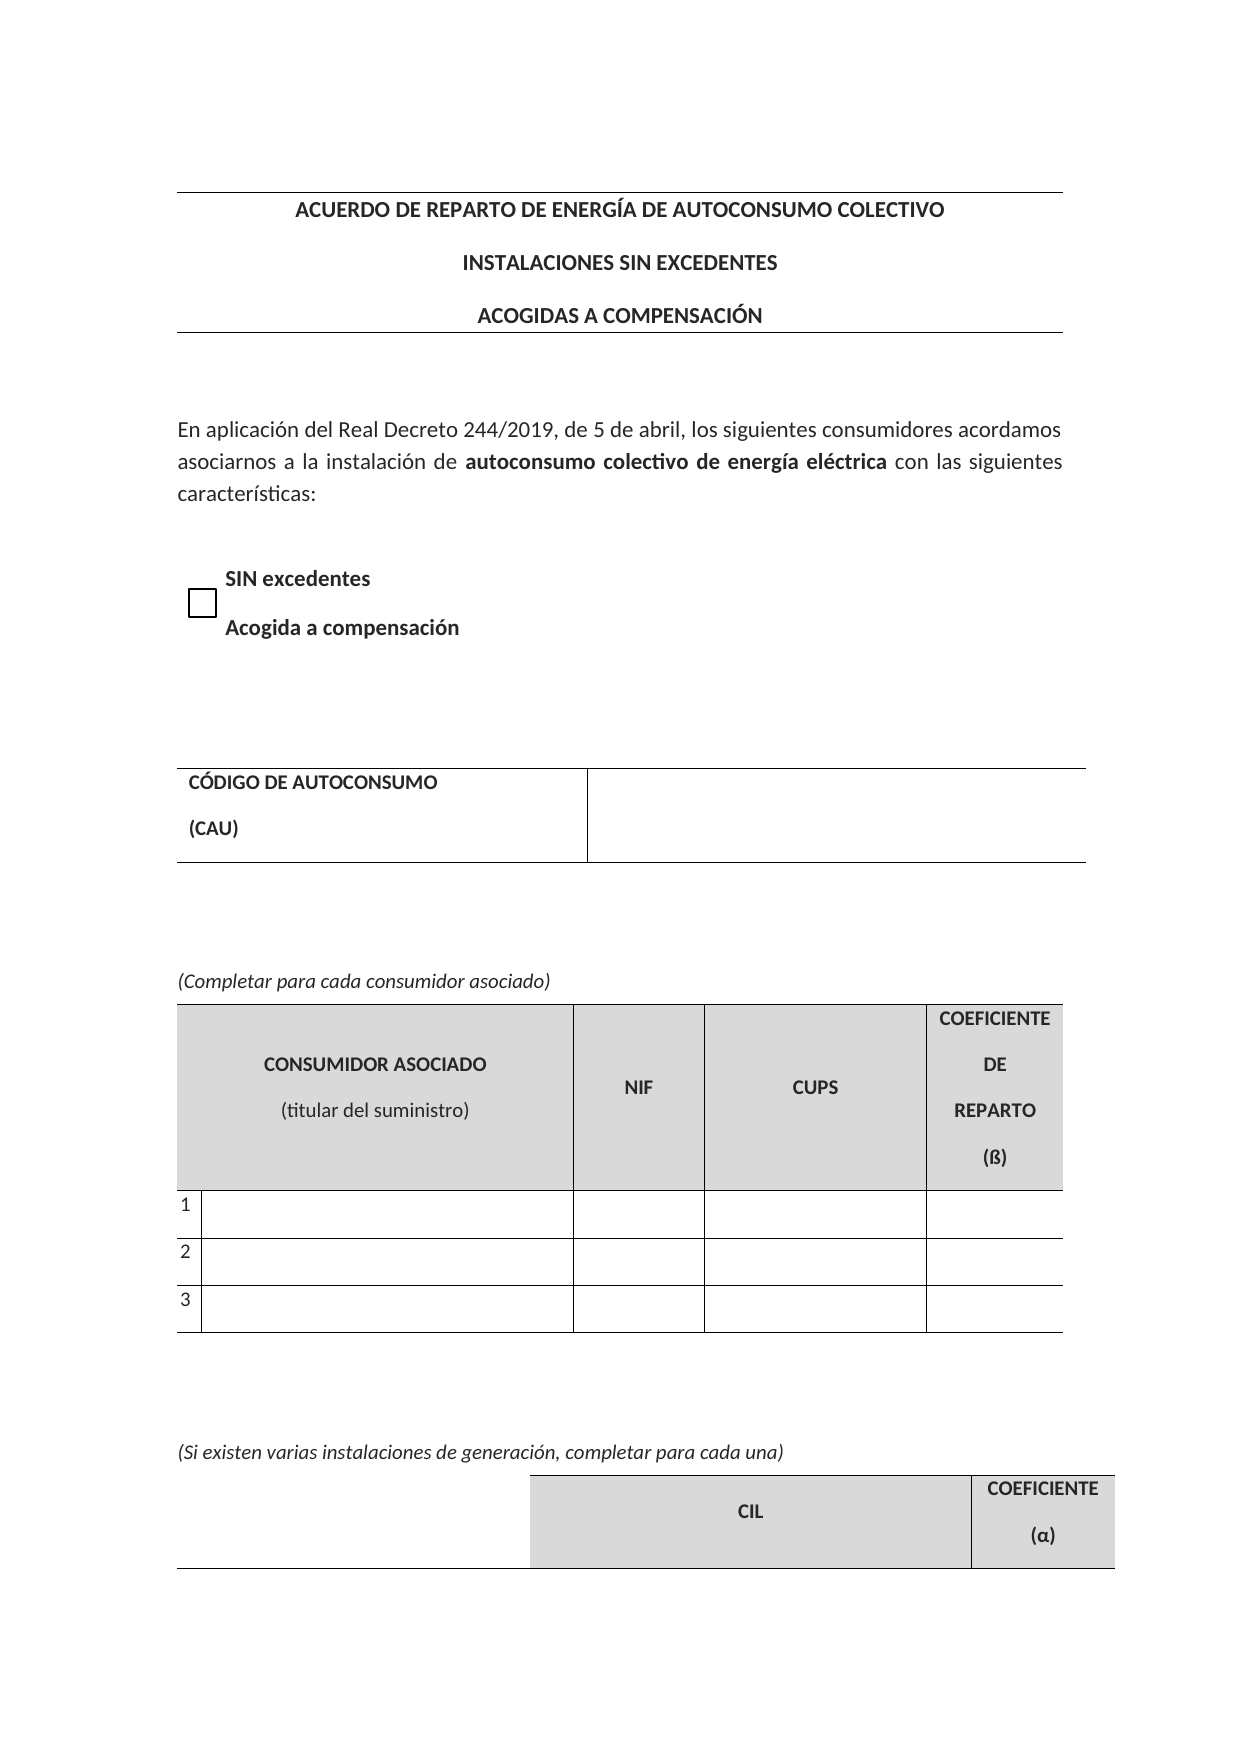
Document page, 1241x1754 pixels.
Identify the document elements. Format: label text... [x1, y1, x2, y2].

table_header NIF [574, 1005, 704, 1190]
table_cell [705, 1239, 926, 1285]
text En aplicación del Real Decreto 244/2019, de 5 de abril, los siguientes consumidores acordamos asociarnos a la instalación de autoconsumo colectivo de energía eléctrica con las siguientes características: [177, 415, 1063, 507]
text INSTALACIONES SIN EXCEDENTES [177, 245, 1063, 276]
table_cell [574, 1286, 704, 1332]
table_header [190, 590, 214, 616]
table_header [177, 564, 214, 662]
text ACOGIDAS A COMPENSACIÓN [177, 298, 1063, 332]
table_header CUPS [705, 1005, 926, 1190]
table_header COEFICIENTE (α) [972, 1476, 1115, 1568]
table_cell [705, 1191, 926, 1237]
table_cell [927, 1286, 1063, 1332]
table_header [177, 1475, 530, 1568]
table_header [588, 769, 1086, 862]
text (Si existen varias instalaciones de generación, completar para cada una) [177, 1439, 1063, 1464]
table_cell [202, 1286, 573, 1332]
text (Completar para cada consumidor asociado) [177, 969, 1063, 994]
text ACUERDO DE REPARTO DE ENERGÍA DE AUTOCONSUMO COLECTIVO [177, 193, 1063, 223]
table_cell [202, 1239, 573, 1285]
table_cell [927, 1239, 1063, 1285]
table_cell 3 [177, 1286, 201, 1332]
table_cell 2 [177, 1239, 201, 1285]
table_cell 1 [177, 1191, 201, 1237]
table_cell [202, 1191, 573, 1237]
table_header CÓDIGO DE AUTOCONSUMO (CAU) [177, 769, 587, 862]
table_cell [574, 1239, 704, 1285]
table_cell [927, 1191, 1063, 1237]
table_header SIN excedentes Acogida a compensación [214, 564, 1063, 662]
table_header CIL [530, 1476, 971, 1568]
table_header CONSUMIDOR ASOCIADO (titular del suministro) [177, 1005, 573, 1190]
table_cell [574, 1191, 704, 1237]
table_header COEFICIENTE DE REPARTO (ß) [927, 1005, 1063, 1190]
table_cell [705, 1286, 926, 1332]
